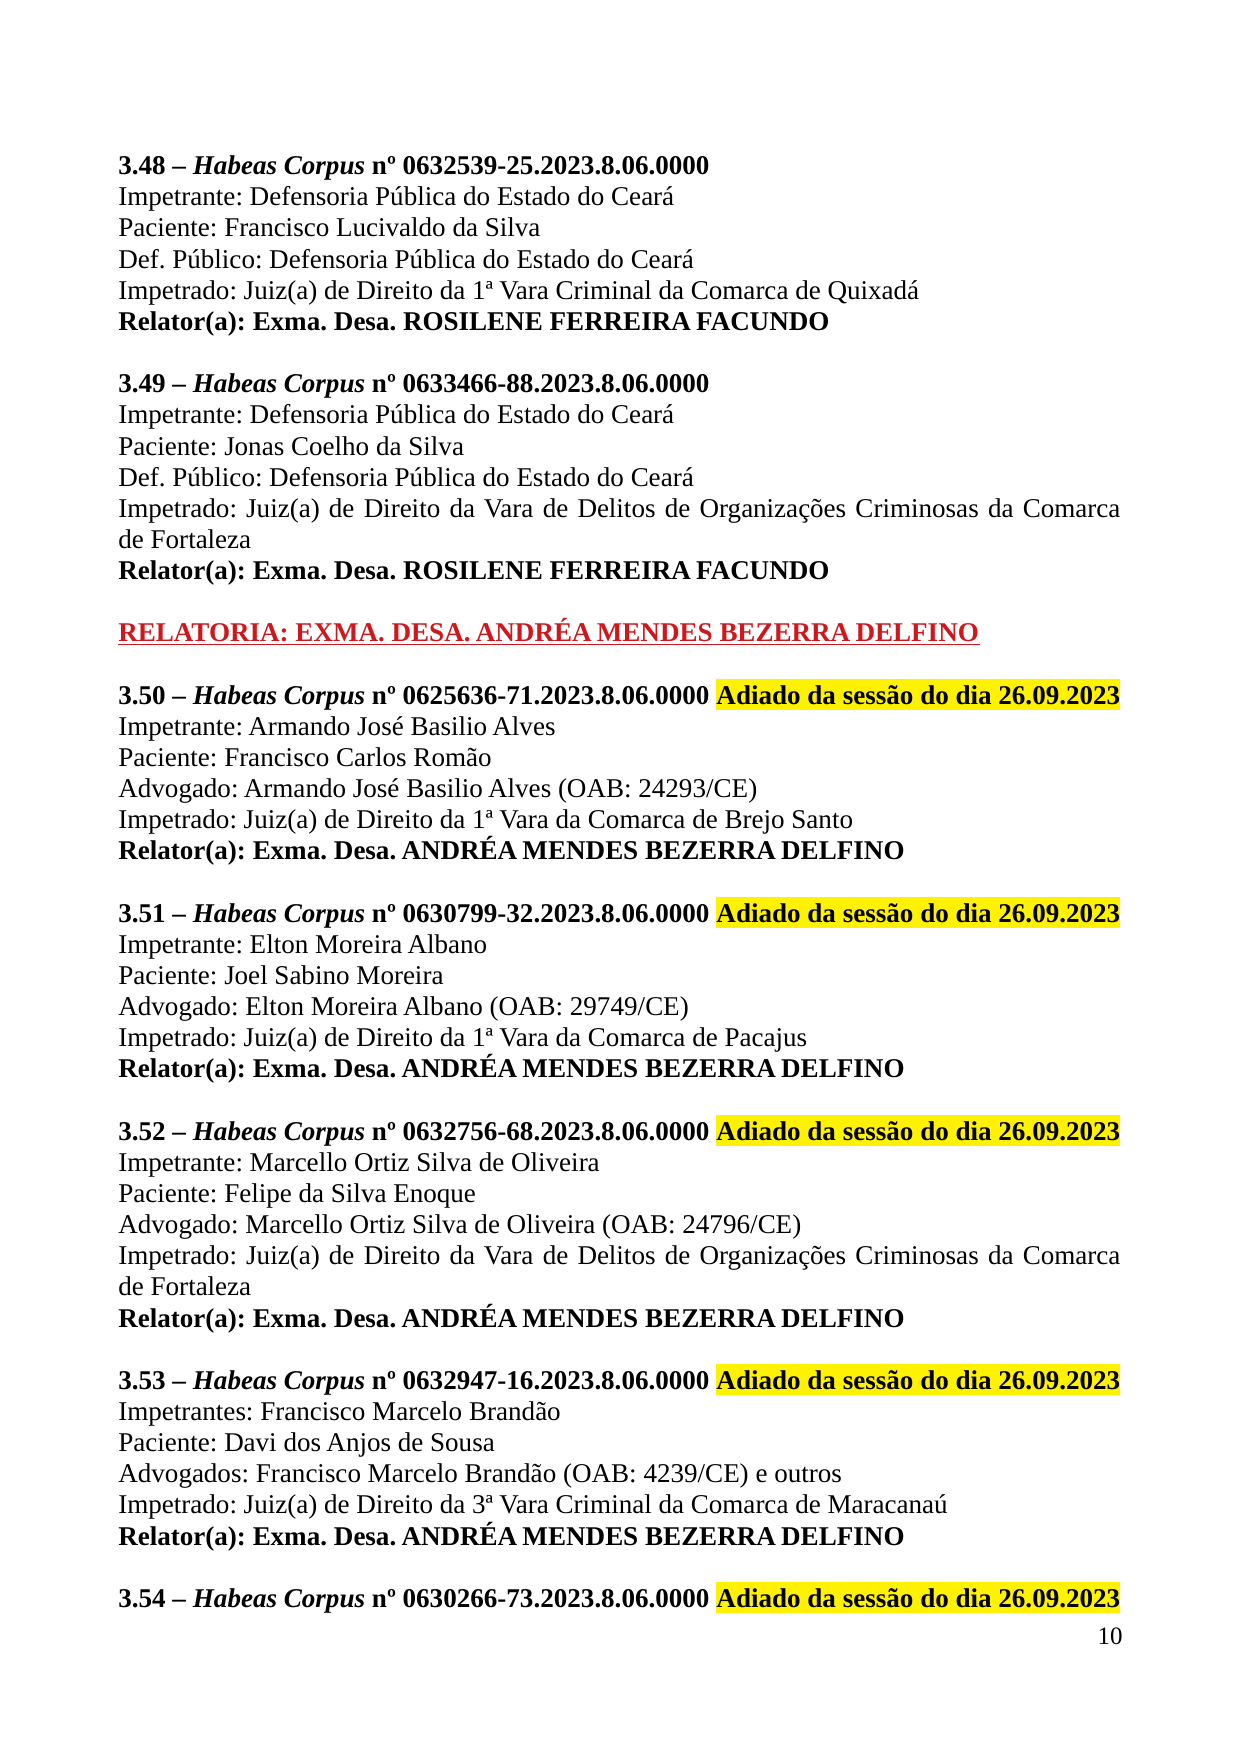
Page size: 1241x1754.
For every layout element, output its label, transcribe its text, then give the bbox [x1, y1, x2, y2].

text RELATORIA: EXMA. DESA. ANDRÉA MENDES BEZERRA DELFINO [118, 616, 1122, 648]
text Paciente: Joel Sabino Moreira [118, 959, 1122, 990]
text Impetrado: Juiz(a) de Direito da 1ª Vara Criminal da Comarca de Quixadá [118, 274, 1122, 305]
text 3.53 – Habeas Corpus nº 0632947-16.2023.8.06.0000 Adiado da sessão do dia 26.09.2023 [118, 1364, 1122, 1395]
text Paciente: Felipe da Silva Enoque [118, 1177, 1122, 1208]
text Advogados: Francisco Marcelo Brandão (OAB: 4239/CE) e outros [118, 1457, 1122, 1488]
text Impetrantes: Francisco Marcelo Brandão [118, 1395, 1122, 1426]
text Relator(a): Exma. Desa. ROSILENE FERREIRA FACUNDO [118, 554, 1122, 585]
text 3.54 – Habeas Corpus nº 0630266-73.2023.8.06.0000 Adiado da sessão do dia 26.09.2023 [118, 1582, 1122, 1613]
text Def. Público: Defensoria Pública do Estado do Ceará [118, 243, 1122, 274]
text Relator(a): Exma. Desa. ANDRÉA MENDES BEZERRA DELFINO [118, 1052, 1122, 1084]
text Impetrado: Juiz(a) de Direito da Vara de Delitos de Organizações Criminosas da Comarca de Fortaleza [118, 1239, 1122, 1302]
text Impetrante: Armando José Basilio Alves [118, 710, 1122, 741]
text Impetrante: Defensoria Pública do Estado do Ceará [118, 398, 1122, 429]
text Relator(a): Exma. Desa. ANDRÉA MENDES BEZERRA DELFINO [118, 1520, 1122, 1551]
text 3.51 – Habeas Corpus nº 0630799-32.2023.8.06.0000 Adiado da sessão do dia 26.09.2023 [118, 897, 1122, 928]
text Paciente: Francisco Carlos Romão [118, 741, 1122, 772]
text Relator(a): Exma. Desa. ANDRÉA MENDES BEZERRA DELFINO [118, 834, 1122, 866]
text Impetrado: Juiz(a) de Direito da Vara de Delitos de Organizações Criminosas da Comarca de Fortaleza [118, 492, 1122, 554]
text Relator(a): Exma. Desa. ROSILENE FERREIRA FACUNDO [118, 305, 1122, 336]
text Paciente: Jonas Coelho da Silva [118, 429, 1122, 461]
text Impetrado: Juiz(a) de Direito da 1ª Vara da Comarca de Pacajus [118, 1021, 1122, 1052]
text Relator(a): Exma. Desa. ANDRÉA MENDES BEZERRA DELFINO [118, 1302, 1122, 1333]
text Paciente: Davi dos Anjos de Sousa [118, 1426, 1122, 1457]
text 3.52 – Habeas Corpus nº 0632756-68.2023.8.06.0000 Adiado da sessão do dia 26.09.2023 [118, 1115, 1122, 1146]
text 3.49 – Habeas Corpus nº 0633466-88.2023.8.06.0000 [118, 367, 1122, 398]
text Advogado: Elton Moreira Albano (OAB: 29749/CE) [118, 990, 1122, 1021]
text Impetrado: Juiz(a) de Direito da 1ª Vara da Comarca de Brejo Santo [118, 803, 1122, 834]
text 3.50 – Habeas Corpus nº 0625636-71.2023.8.06.0000 Adiado da sessão do dia 26.09.2023 [118, 679, 1122, 710]
text Impetrante: Defensoria Pública do Estado do Ceará [118, 180, 1122, 212]
text Advogado: Marcello Ortiz Silva de Oliveira (OAB: 24796/CE) [118, 1208, 1122, 1239]
text Impetrante: Elton Moreira Albano [118, 928, 1122, 959]
text 3.48 – Habeas Corpus nº 0632539-25.2023.8.06.0000 [118, 149, 1122, 180]
text Impetrante: Marcello Ortiz Silva de Oliveira [118, 1146, 1122, 1177]
text Def. Público: Defensoria Pública do Estado do Ceará [118, 461, 1122, 492]
text Paciente: Francisco Lucivaldo da Silva [118, 212, 1122, 243]
text Impetrado: Juiz(a) de Direito da 3ª Vara Criminal da Comarca de Maracanaú [118, 1488, 1122, 1520]
text Advogado: Armando José Basilio Alves (OAB: 24293/CE) [118, 772, 1122, 803]
